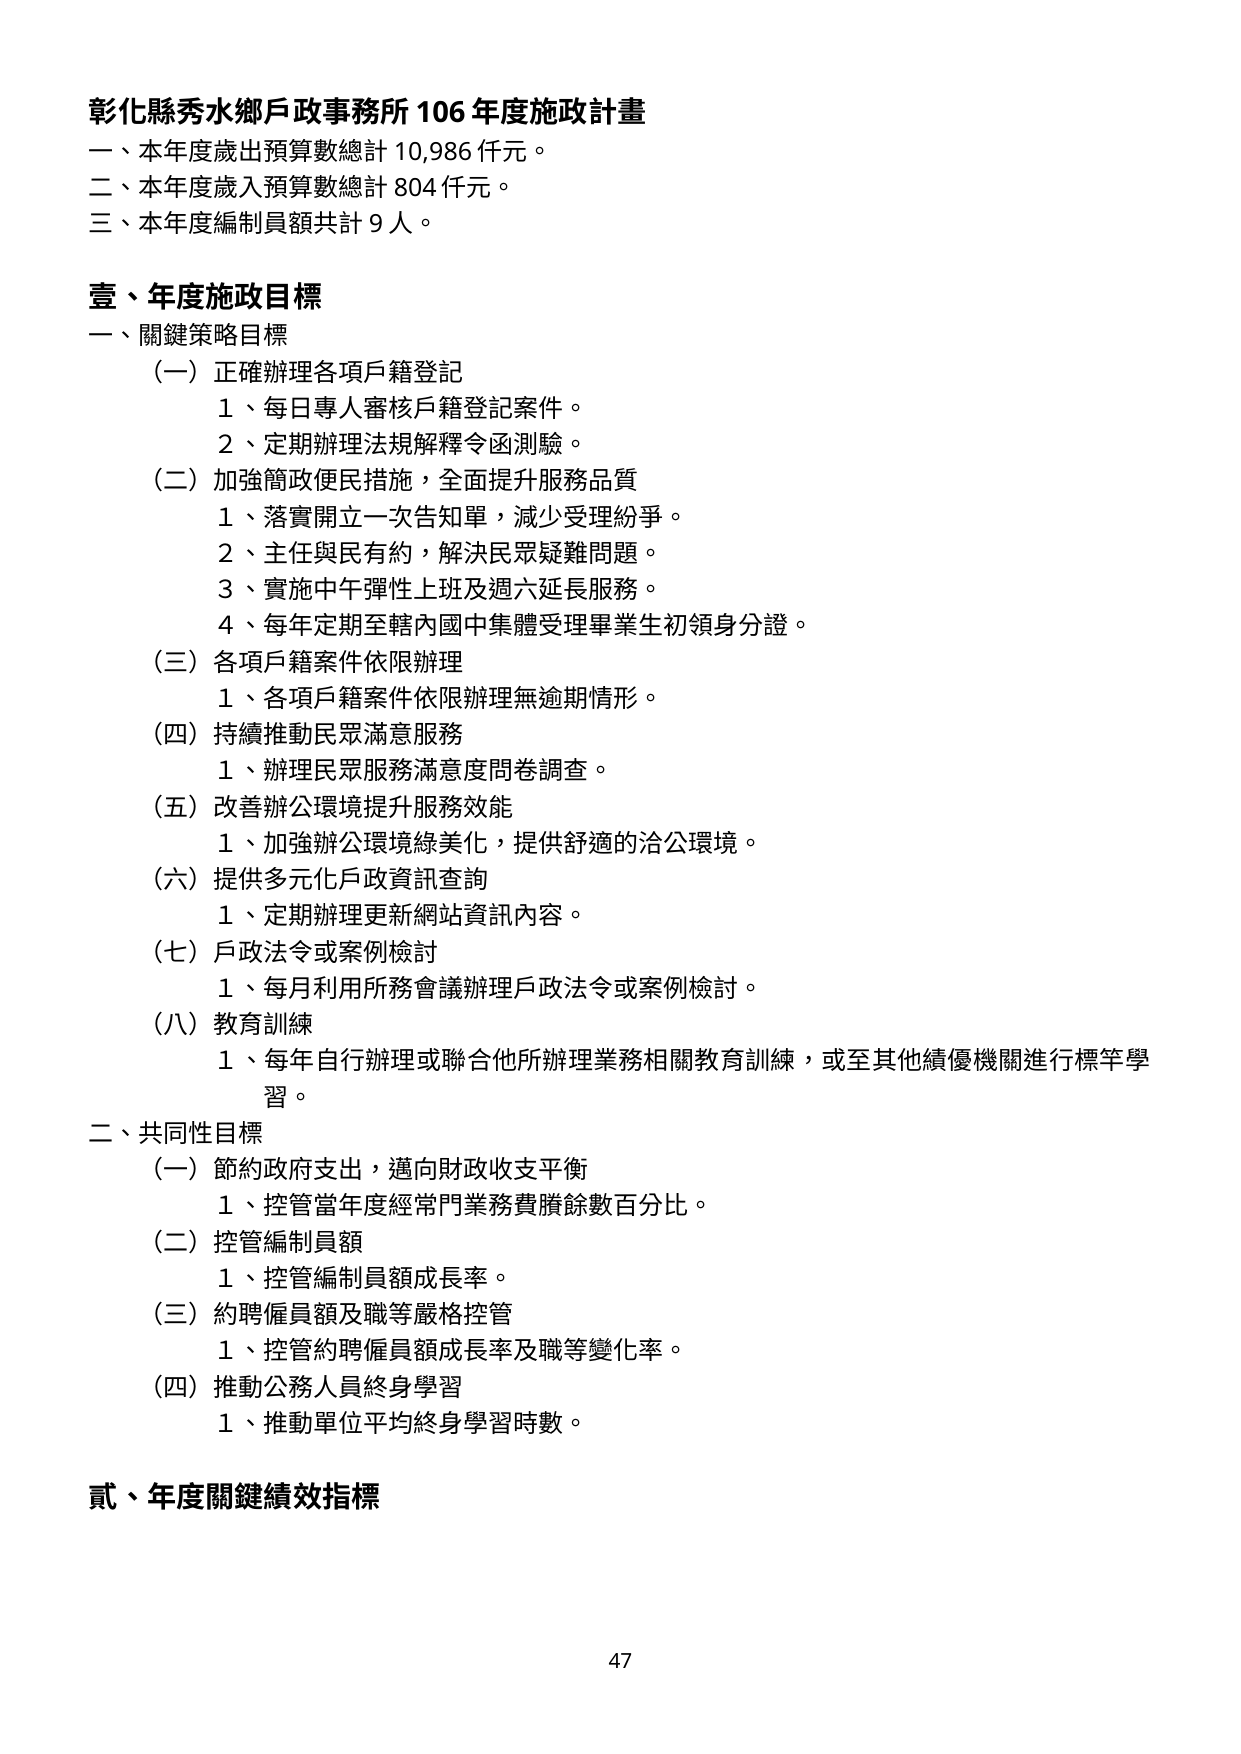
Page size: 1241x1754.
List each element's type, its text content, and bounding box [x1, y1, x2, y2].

text 三、本年度編制員額共計9人。 [89, 203, 1152, 240]
text １、加強辦公環境綠美化，提供舒適的洽公環境。 [214, 823, 1152, 859]
text （一）節約政府支出，邁向財政收支平衡 [139, 1149, 1152, 1186]
text １、控管當年度經常門業務費賸餘數百分比。 [214, 1186, 1152, 1222]
text （一）正確辦理各項戶籍登記 [139, 352, 1152, 388]
text 壹、年度施政目標 [89, 274, 1152, 316]
text （五）改善辦公環境提升服務效能 [139, 787, 1152, 823]
text ３、實施中午彈性上班及週六延長服務。 [214, 569, 1152, 606]
text （三）約聘僱員額及職等嚴格控管 [139, 1294, 1152, 1331]
text （二）控管編制員額 [139, 1222, 1152, 1258]
text １、控管約聘僱員額成長率及職等變化率。 [214, 1331, 1152, 1367]
text ２、定期辦理法規解釋令函測驗。 [214, 424, 1152, 461]
text １、每日專人審核戶籍登記案件。 [214, 388, 1152, 424]
text １、落實開立一次告知單，減少受理紛爭。 [214, 497, 1152, 533]
text （三）各項戶籍案件依限辦理 [139, 642, 1152, 678]
text （四）推動公務人員終身學習 [139, 1367, 1152, 1403]
text 一、本年度歲出預算數總計10,986仟元。 [89, 131, 1152, 167]
text １、各項戶籍案件依限辦理無逾期情形。 [214, 678, 1152, 714]
text ４、每年定期至轄內國中集體受理畢業生初領身分證。 [214, 606, 1152, 642]
text （八）教育訓練 [139, 1004, 1152, 1041]
text （七）戶政法令或案例檢討 [139, 932, 1152, 968]
text 二、本年度歲入預算數總計804仟元。 [89, 167, 1152, 203]
text １、每月利用所務會議辦理戶政法令或案例檢討。 [214, 968, 1152, 1004]
text （四）持續推動民眾滿意服務 [139, 714, 1152, 751]
text 貳、年度關鍵績效指標 [89, 1473, 1152, 1516]
text 二、共同性目標 [89, 1113, 1152, 1149]
text １、定期辦理更新網站資訊內容。 [214, 896, 1152, 932]
text （六）提供多元化戶政資訊查詢 [139, 859, 1152, 896]
text 一、關鍵策略目標 [89, 316, 1152, 352]
text ２、主任與民有約，解決民眾疑難問題。 [214, 533, 1152, 569]
text （二）加強簡政便民措施，全面提升服務品質 [139, 461, 1152, 497]
text １、辦理民眾服務滿意度問卷調查。 [214, 751, 1152, 787]
text 彰化縣秀水鄉戶政事務所106年度施政計畫 [89, 89, 1152, 131]
text １、每年自行辦理或聯合他所辦理業務相關教育訓練，或至其他績優機關進行標竿學習。 [214, 1041, 1152, 1113]
text １、控管編制員額成長率。 [214, 1258, 1152, 1294]
text １、推動單位平均終身學習時數。 [214, 1403, 1152, 1439]
